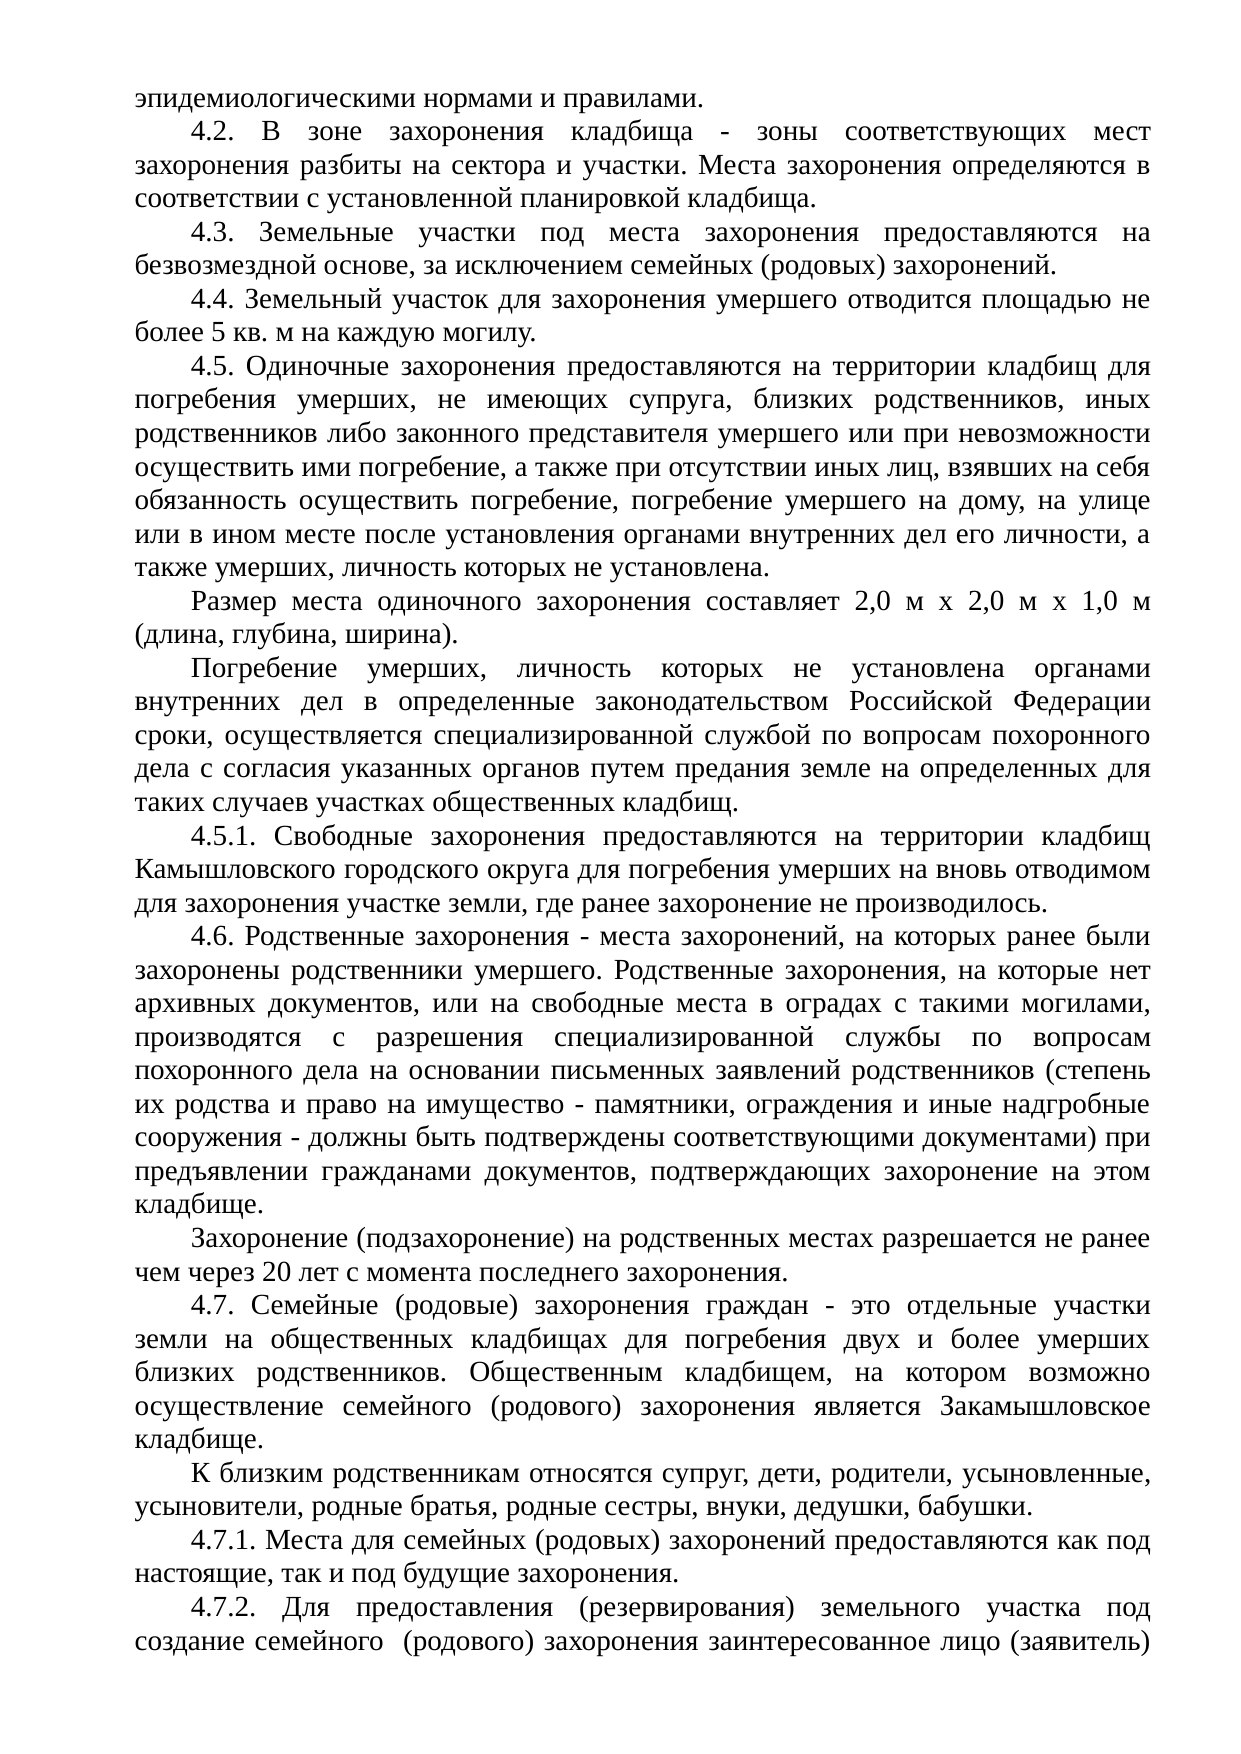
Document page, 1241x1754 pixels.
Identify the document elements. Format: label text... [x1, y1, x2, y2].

text Размер места одиночного захоронения составляет 2,0 м x 2,0 м x 1,0 м (длина, глубина, ширина). [134, 583, 1152, 650]
text 4.4. Земельный участок для захоронения умершего отводится площадью не более 5 кв. м на каждую могилу. [134, 281, 1152, 348]
text 4.5.1. Свободные захоронения предоставляются на территории кладбищ Камышловского городского округа для погребения умерших на вновь отводимом для захоронения участке земли, где ранее захоронение не производилось. [134, 818, 1152, 918]
text Захоронение (подзахоронение) на родственных местах разрешается не ранее чем через 20 лет с момента последнего захоронения. [134, 1220, 1152, 1287]
text 4.2. В зоне захоронения кладбища - зоны соответствующих мест захоронения разбиты на сектора и участки. Места захоронения определяются в соответствии с установленной планировкой кладбища. [134, 113, 1152, 214]
text эпидемиологическими нормами и правилами. [134, 80, 1152, 113]
text 4.3. Земельные участки под места захоронения предоставляются на безвозмездной основе, за исключением семейных (родовых) захоронений. [134, 214, 1152, 281]
text К близким родственникам относятся супруг, дети, родители, усыновленные, усыновители, родные братья, родные сестры, внуки, дедушки, бабушки. [134, 1455, 1152, 1522]
text 4.7.2. Для предоставления (резервирования) земельного участка под создание семейного (родового) захоронения заинтересованное лицо (заявитель) [134, 1589, 1152, 1656]
text 4.7.1. Места для семейных (родовых) захоронений предоставляются как под настоящие, так и под будущие захоронения. [134, 1522, 1152, 1589]
text 4.5. Одиночные захоронения предоставляются на территории кладбищ для погребения умерших, не имеющих супруга, близких родственников, иных родственников либо законного представителя умершего или при невозможности осуществить ими погребение, а также при отсутствии иных лиц, взявших на себя обязанность осуществить погребение, погребение умершего на дому, на улице или в ином месте после установления органами внутренних дел его личности, а также умерших, личность которых не установлена. [134, 348, 1152, 583]
text 4.6. Родственные захоронения - места захоронений, на которых ранее были захоронены родственники умершего. Родственные захоронения, на которые нет архивных документов, или на свободные места в оградах с такими могилами, производятся с разрешения специализированной службы по вопросам похоронного дела на основании письменных заявлений родственников (степень их родства и право на имущество - памятники, ограждения и иные надгробные сооружения - должны быть подтверждены соответствующими документами) при предъявлении гражданами документов, подтверждающих захоронение на этом кладбище. [134, 918, 1152, 1220]
text Погребение умерших, личность которых не установлена органами внутренних дел в определенные законодательством Российской Федерации сроки, осуществляется специализированной службой по вопросам похоронного дела с согласия указанных органов путем предания земле на определенных для таких случаев участках общественных кладбищ. [134, 650, 1152, 818]
text 4.7. Семейные (родовые) захоронения граждан - это отдельные участки земли на общественных кладбищах для погребения двух и более умерших близких родственников. Общественным кладбищем, на котором возможно осуществление семейного (родового) захоронения является Закамышловское кладбище. [134, 1287, 1152, 1455]
